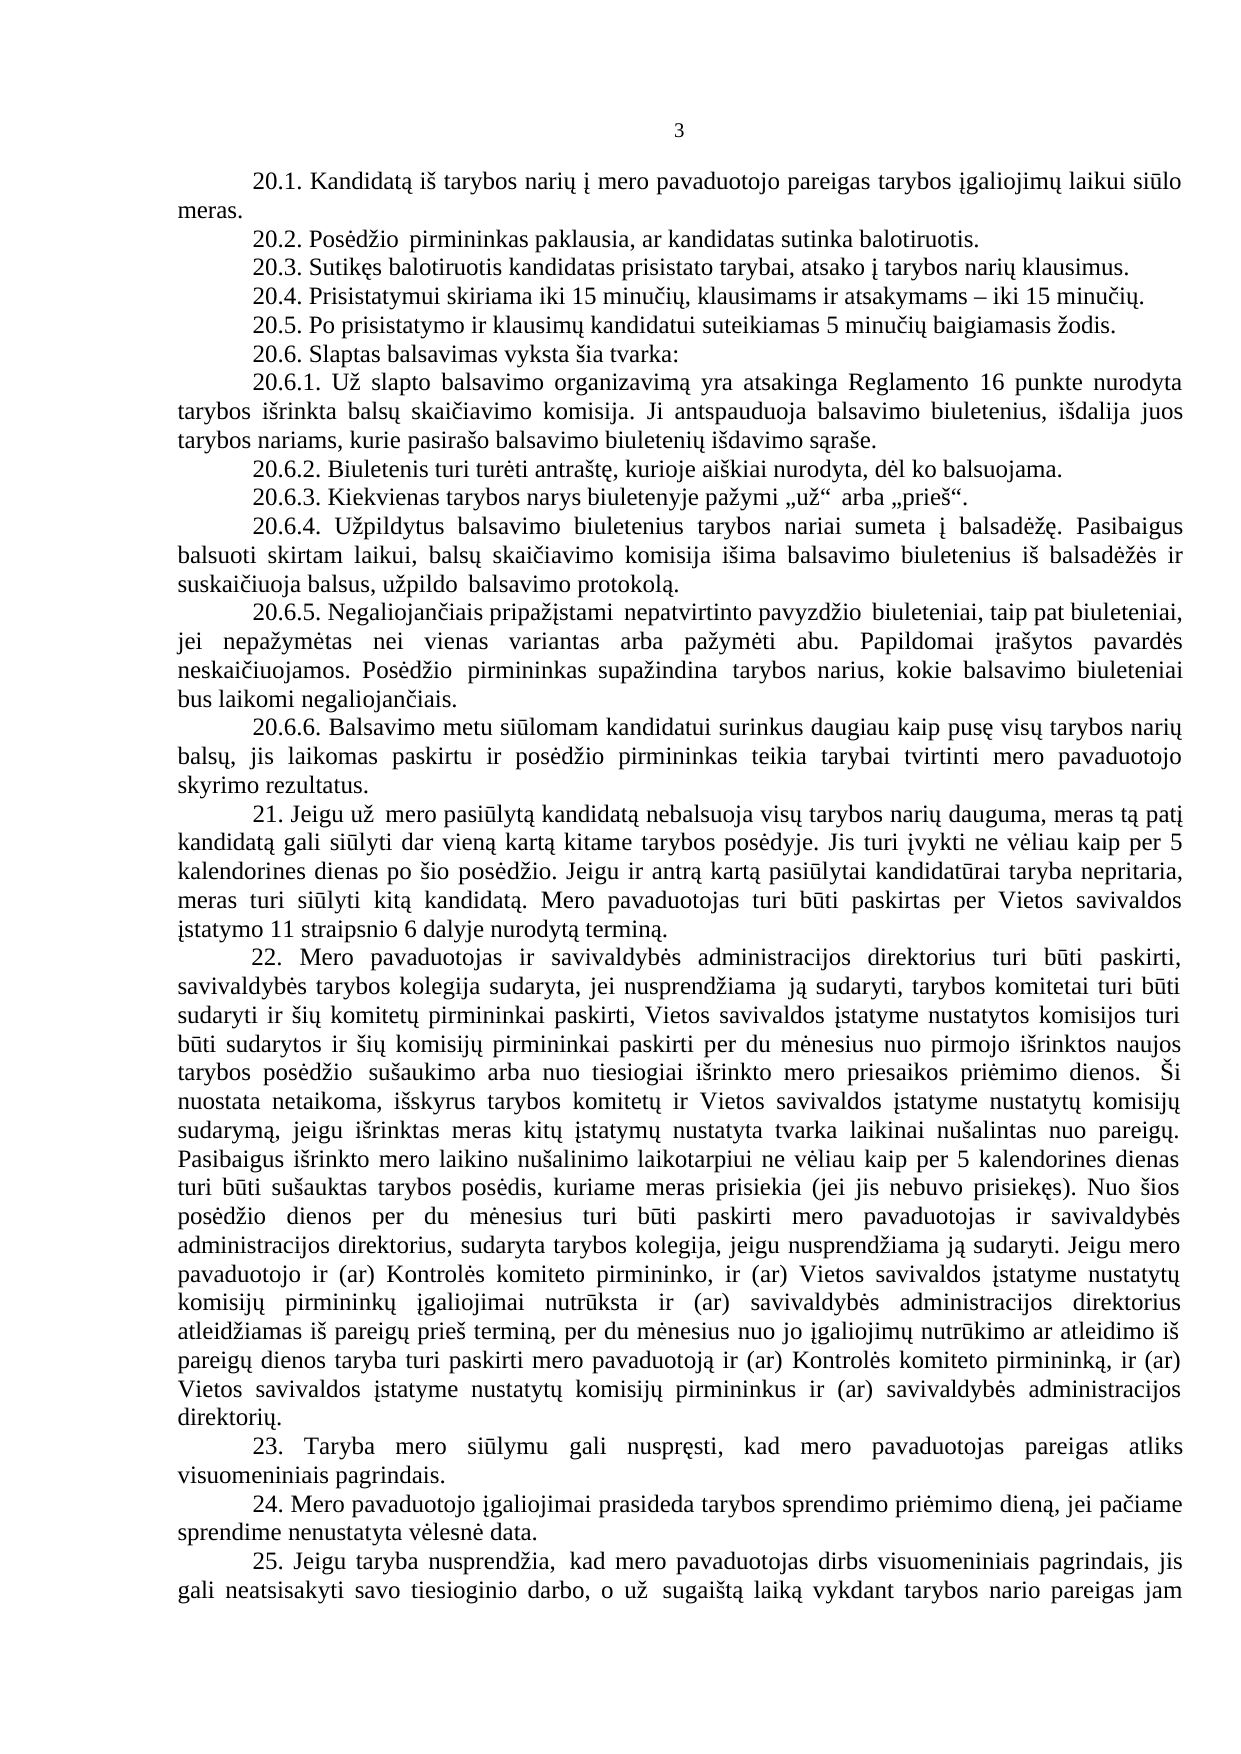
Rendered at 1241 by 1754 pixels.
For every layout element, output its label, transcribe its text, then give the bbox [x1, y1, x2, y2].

text 20.6.1. Už slapto balsavimo organizavimą yra atsakinga Reglamento 16 punkte nurodyta tarybos išrinkta balsų skaičiavimo komisija. Ji antspauduoja balsavimo biuletenius, išdalija juos tarybos nariams, kurie pasirašo balsavimo biuletenių išdavimo sąraše. [177, 367, 1183, 454]
text 20.5. Po prisistatymo ir klausimų kandidatui suteikiamas 5 minučių baigiamasis žodis. [177, 310, 1183, 339]
text 20.6.4. Užpildytus balsavimo biuletenius tarybos nariai sumeta į balsadėžę. Pasibaigus balsuoti skirtam laikui, balsų skaičiavimo komisija išima balsavimo biuletenius iš balsadėžės ir suskaičiuoja balsus, užpildo balsavimo protokolą. [177, 511, 1183, 597]
text 23. Taryba mero siūlymu gali nuspręsti, kad mero pavaduotojas pareigas atliks visuomeniniais pagrindais. [177, 1431, 1183, 1489]
text 22. Mero pavaduotojas ir savivaldybės administracijos direktorius turi būti paskirti, savivaldybės tarybos kolegija sudaryta, jei nusprendžiama ją sudaryti, tarybos komitetai turi būti sudaryti ir šių komitetų pirmininkai paskirti, Vietos savivaldos įstatyme nustatytos komisijos turi būti sudarytos ir šių komisijų pirmininkai paskirti per du mėnesius nuo pirmojo išrinktos naujos tarybos posėdžio sušaukimo arba nuo tiesiogiai išrinkto mero priesaikos priėmimo dienos. Ši nuostata netaikoma, išskyrus tarybos komitetų ir Vietos savivaldos įstatyme nustatytų komisijų sudarymą, jeigu išrinktas meras kitų įstatymų nustatyta tvarka laikinai nušalintas nuo pareigų. Pasibaigus išrinkto mero laikino nušalinimo laikotarpiui ne vėliau kaip per 5 kalendorines dienas turi būti sušauktas tarybos posėdis, kuriame meras prisiekia (jei jis nebuvo prisiekęs). Nuo šios posėdžio dienos per du mėnesius turi būti paskirti mero pavaduotojas ir savivaldybės administracijos direktorius, sudaryta tarybos kolegija, jeigu nusprendžiama ją sudaryti. Jeigu mero pavaduotojo ir (ar) Kontrolės komiteto pirmininko, ir (ar) Vietos savivaldos įstatyme nustatytų komisijų pirmininkų įgaliojimai nutrūksta ir (ar) savivaldybės administracijos direktorius atleidžiamas iš pareigų prieš terminą, per du mėnesius nuo jo įgaliojimų nutrūkimo ar atleidimo iš pareigų dienos taryba turi paskirti mero pavaduotoją ir (ar) Kontrolės komiteto pirmininką, ir (ar) Vietos savivaldos įstatyme nustatytų komisijų pirmininkus ir (ar) savivaldybės administracijos direktorių. [177, 942, 1181, 1431]
text 20.6.2. Biuletenis turi turėti antraštę, kurioje aiškiai nurodyta, dėl ko balsuojama. [177, 454, 1183, 482]
text 25. Jeigu taryba nusprendžia, kad mero pavaduotojas dirbs visuomeniniais pagrindais, jis gali neatsisakyti savo tiesioginio darbo, o už sugaištą laiką vykdant tarybos nario pareigas jam [177, 1546, 1183, 1604]
text 20.6.3. Kiekvienas tarybos narys biuletenyje pažymi „už“ arba „prieš“. [177, 482, 1183, 511]
text 20.4. Prisistatymui skiriama iki 15 minučių, klausimams ir atsakymams – iki 15 minučių. [177, 281, 1183, 310]
text 20.6.5. Negaliojančiais pripažįstami nepatvirtinto pavyzdžio biuleteniai, taip pat biuleteniai, jei nepažymėtas nei vienas variantas arba pažymėti abu. Papildomai įrašytos pavardės neskaičiuojamos. Posėdžio pirmininkas supažindina tarybos narius, kokie balsavimo biuleteniai bus laikomi negaliojančiais. [177, 597, 1183, 712]
text 24. Mero pavaduotojo įgaliojimai prasideda tarybos sprendimo priėmimo dieną, jei pačiame sprendime nenustatyta vėlesnė data. [177, 1489, 1183, 1546]
text 21. Jeigu už mero pasiūlytą kandidatą nebalsuoja visų tarybos narių dauguma, meras tą patį kandidatą gali siūlyti dar vieną kartą kitame tarybos posėdyje. Jis turi įvykti ne vėliau kaip per 5 kalendorines dienas po šio posėdžio. Jeigu ir antrą kartą pasiūlytai kandidatūrai taryba nepritaria, meras turi siūlyti kitą kandidatą. Mero pavaduotojas turi būti paskirtas per Vietos savivaldos įstatymo 11 straipsnio 6 dalyje nurodytą terminą. [177, 799, 1183, 942]
text 20.2. Posėdžio pirmininkas paklausia, ar kandidatas sutinka balotiruotis. [177, 224, 1183, 252]
text 20.6.6. Balsavimo metu siūlomam kandidatui surinkus daugiau kaip pusę visų tarybos narių balsų, jis laikomas paskirtu ir posėdžio pirmininkas teikia tarybai tvirtinti mero pavaduotojo skyrimo rezultatus. [177, 712, 1183, 799]
text 20.6. Slaptas balsavimas vyksta šia tvarka: [177, 339, 1183, 367]
text 20.1. Kandidatą iš tarybos narių į mero pavaduotojo pareigas tarybos įgaliojimų laikui siūlo meras. [177, 166, 1183, 224]
text 20.3. Sutikęs balotiruotis kandidatas prisistato tarybai, atsako į tarybos narių klausimus. [177, 252, 1183, 281]
